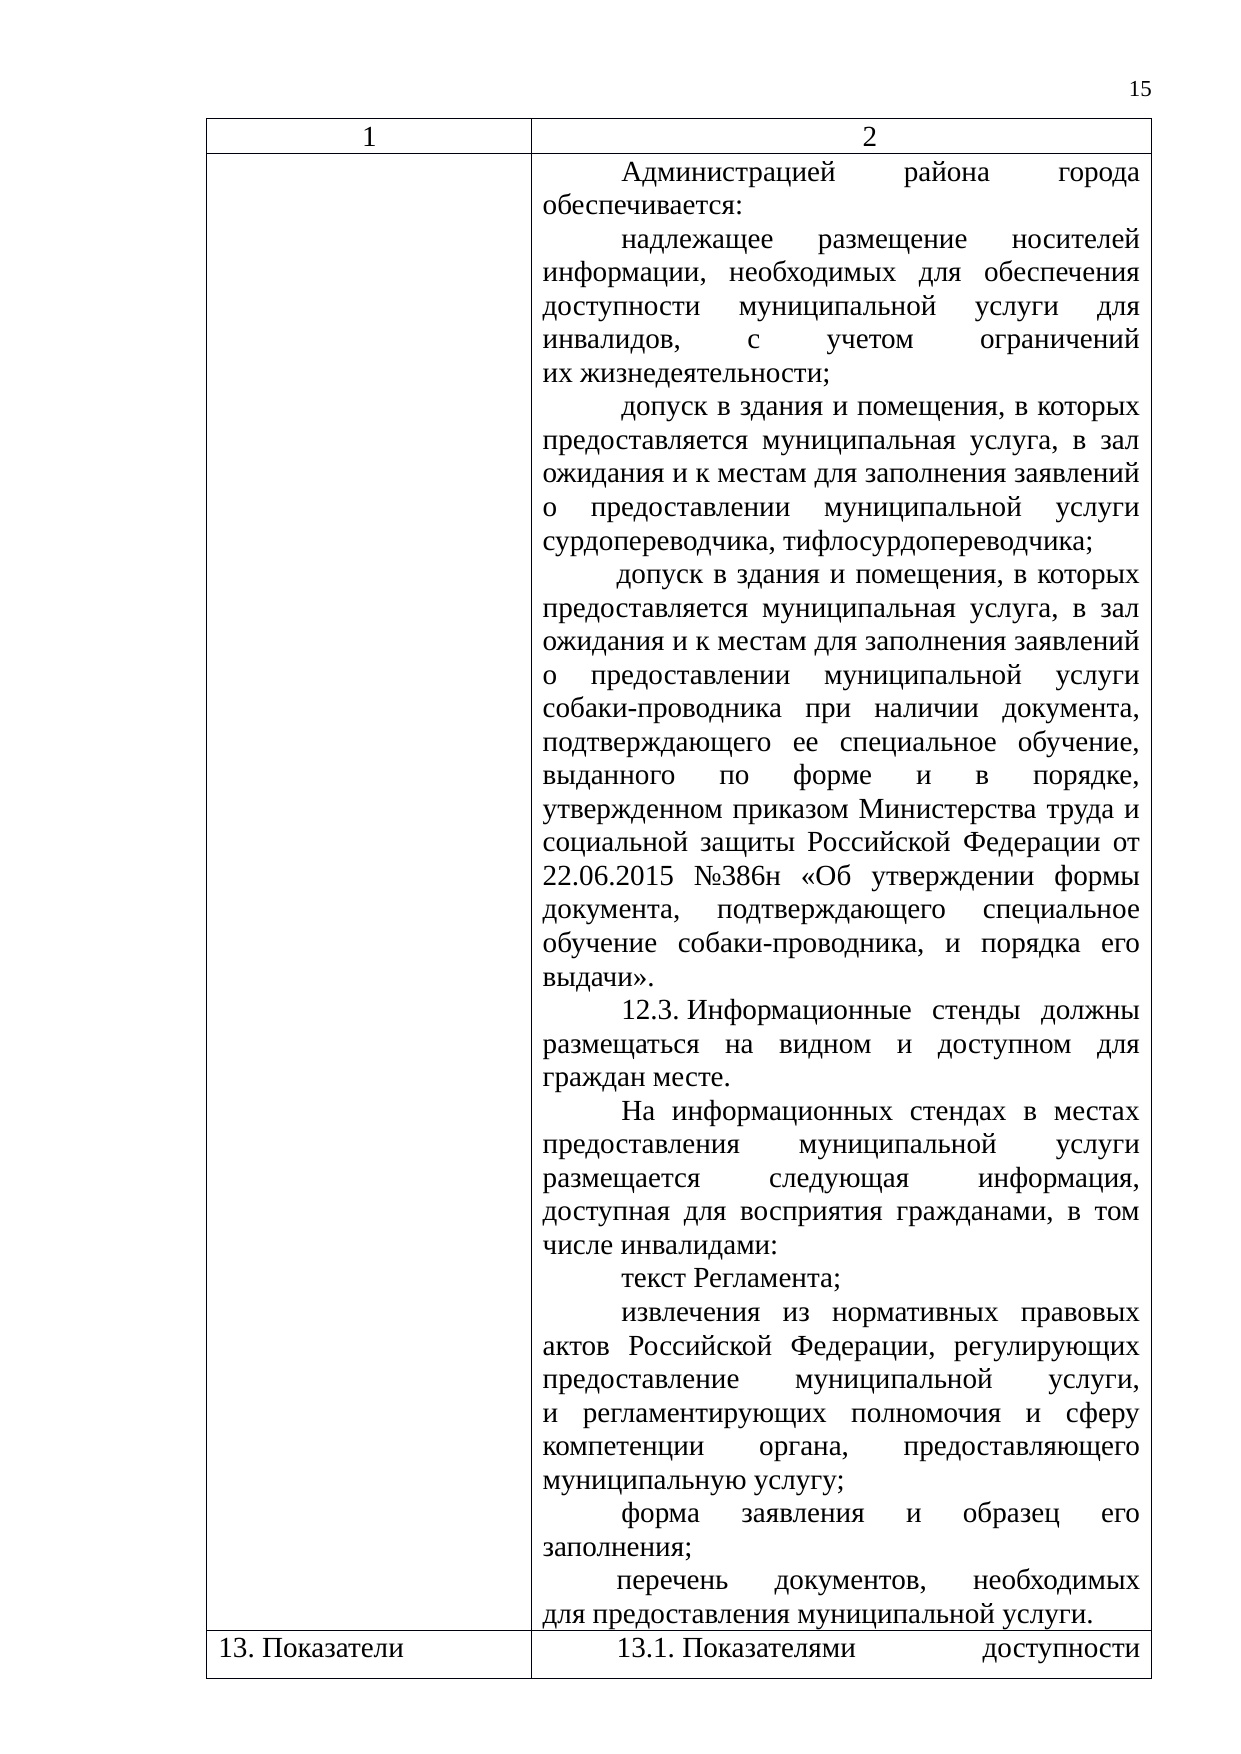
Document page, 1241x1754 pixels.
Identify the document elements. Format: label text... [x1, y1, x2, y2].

table_cell [207, 154, 531, 1629]
table_header 2 [532, 119, 1151, 153]
table_cell Администрацией района города обеспечивается: надлежащее размещение носителей информации, необходимых для обеспечения доступности муниципальной услуги для инвалидов, с учетом ограничений их жизнедеятельности; допуск в здания и помещения, в которых предоставляется муниципальная услуга, в зал ожидания и к местам для заполнения заявлений о предоставлении муниципальной услуги сурдопереводчика, тифлосурдопереводчика; допуск в здания и помещения, в которых предоставляется муниципальная услуга, в зал ожидания и к местам для заполнения заявлений о предоставлении муниципальной услуги собаки-проводника при наличии документа, подтверждающего ее специальное обучение, выданного по форме и в порядке, утвержденном приказом Министерства труда и социальной защиты Российской Федерации от 22.06.2015 №386н «Об утверждении формы документа, подтверждающего специальное обучение собаки-проводника, и порядка его выдачи». 12.3. Информационные стенды должны размещаться на видном и доступном для граждан месте. На информационных стендах в местах предоставления муниципальной услуги размещается следующая информация, доступная для восприятия гражданами, в том числе инвалидами: текст Регламента; извлечения из нормативных правовых актов Российской Федерации, регулирующих предоставление муниципальной услуги, и регламентирующих полномочия и сферу компетенции органа, предоставляющего муниципальную услугу; форма заявления и образец его заполнения; перечень документов, необходимых для предоставления муниципальной услуги. [532, 154, 1151, 1629]
table_header 1 [207, 119, 531, 153]
table_cell 13. Показатели [207, 1631, 531, 1678]
table_cell 13.1. Показателями доступности [532, 1631, 1151, 1678]
